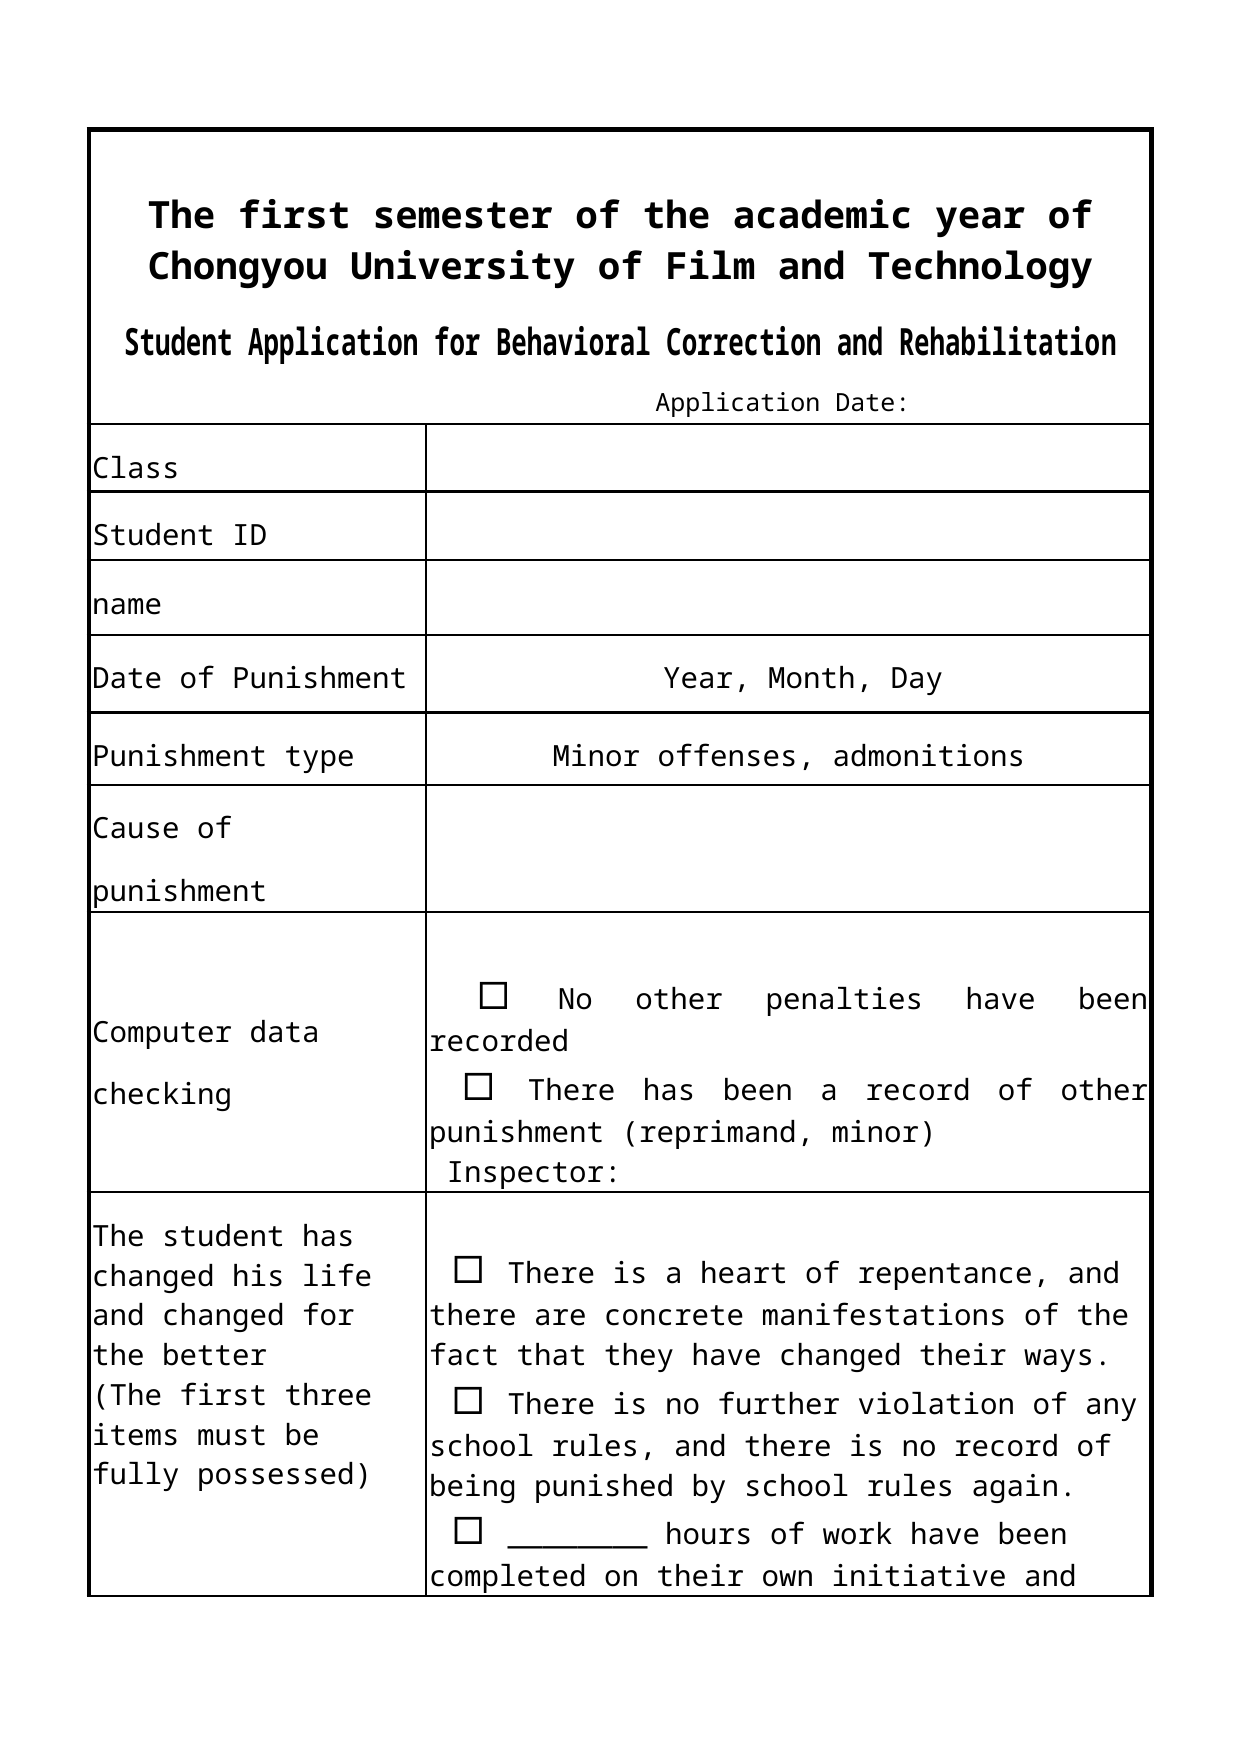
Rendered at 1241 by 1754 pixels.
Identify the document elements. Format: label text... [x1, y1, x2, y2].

table_cell [427, 786, 1149, 911]
table_cell [427, 493, 1149, 559]
table_cell  No other penalties have been recorded  There has been a record of other punishment (reprimand, minor) Inspector: [427, 913, 1149, 1191]
table_cell Student ID [91, 493, 425, 559]
table_cell name [91, 561, 425, 633]
table_cell Punishment type [91, 714, 425, 783]
table_cell  There is a heart of repentance, and there are concrete manifestations of the fact that they have changed their ways.  There is no further violation of any school rules, and there is no record of being punished by school rules again.  ________ hours of work have been completed on their own initiative and [427, 1193, 1149, 1595]
table_cell [427, 425, 1149, 490]
table_cell Minor offenses, admonitions [427, 714, 1149, 783]
table_cell Date of Punishment [91, 636, 425, 711]
table_cell Class [91, 425, 425, 490]
table_header The first semester of the academic year of Chongyou University of Film and Technology Student Application for Behavioral Correction and Rehabilitation Application Date: [91, 132, 1149, 423]
table_cell Computer data checking [91, 913, 425, 1191]
table_cell The student has changed his life and changed for the better (The first three items must be fully possessed) [91, 1193, 425, 1595]
table_cell Year, Month, Day [427, 636, 1149, 711]
table_cell Cause of punishment [91, 786, 425, 911]
table_cell [427, 561, 1149, 633]
